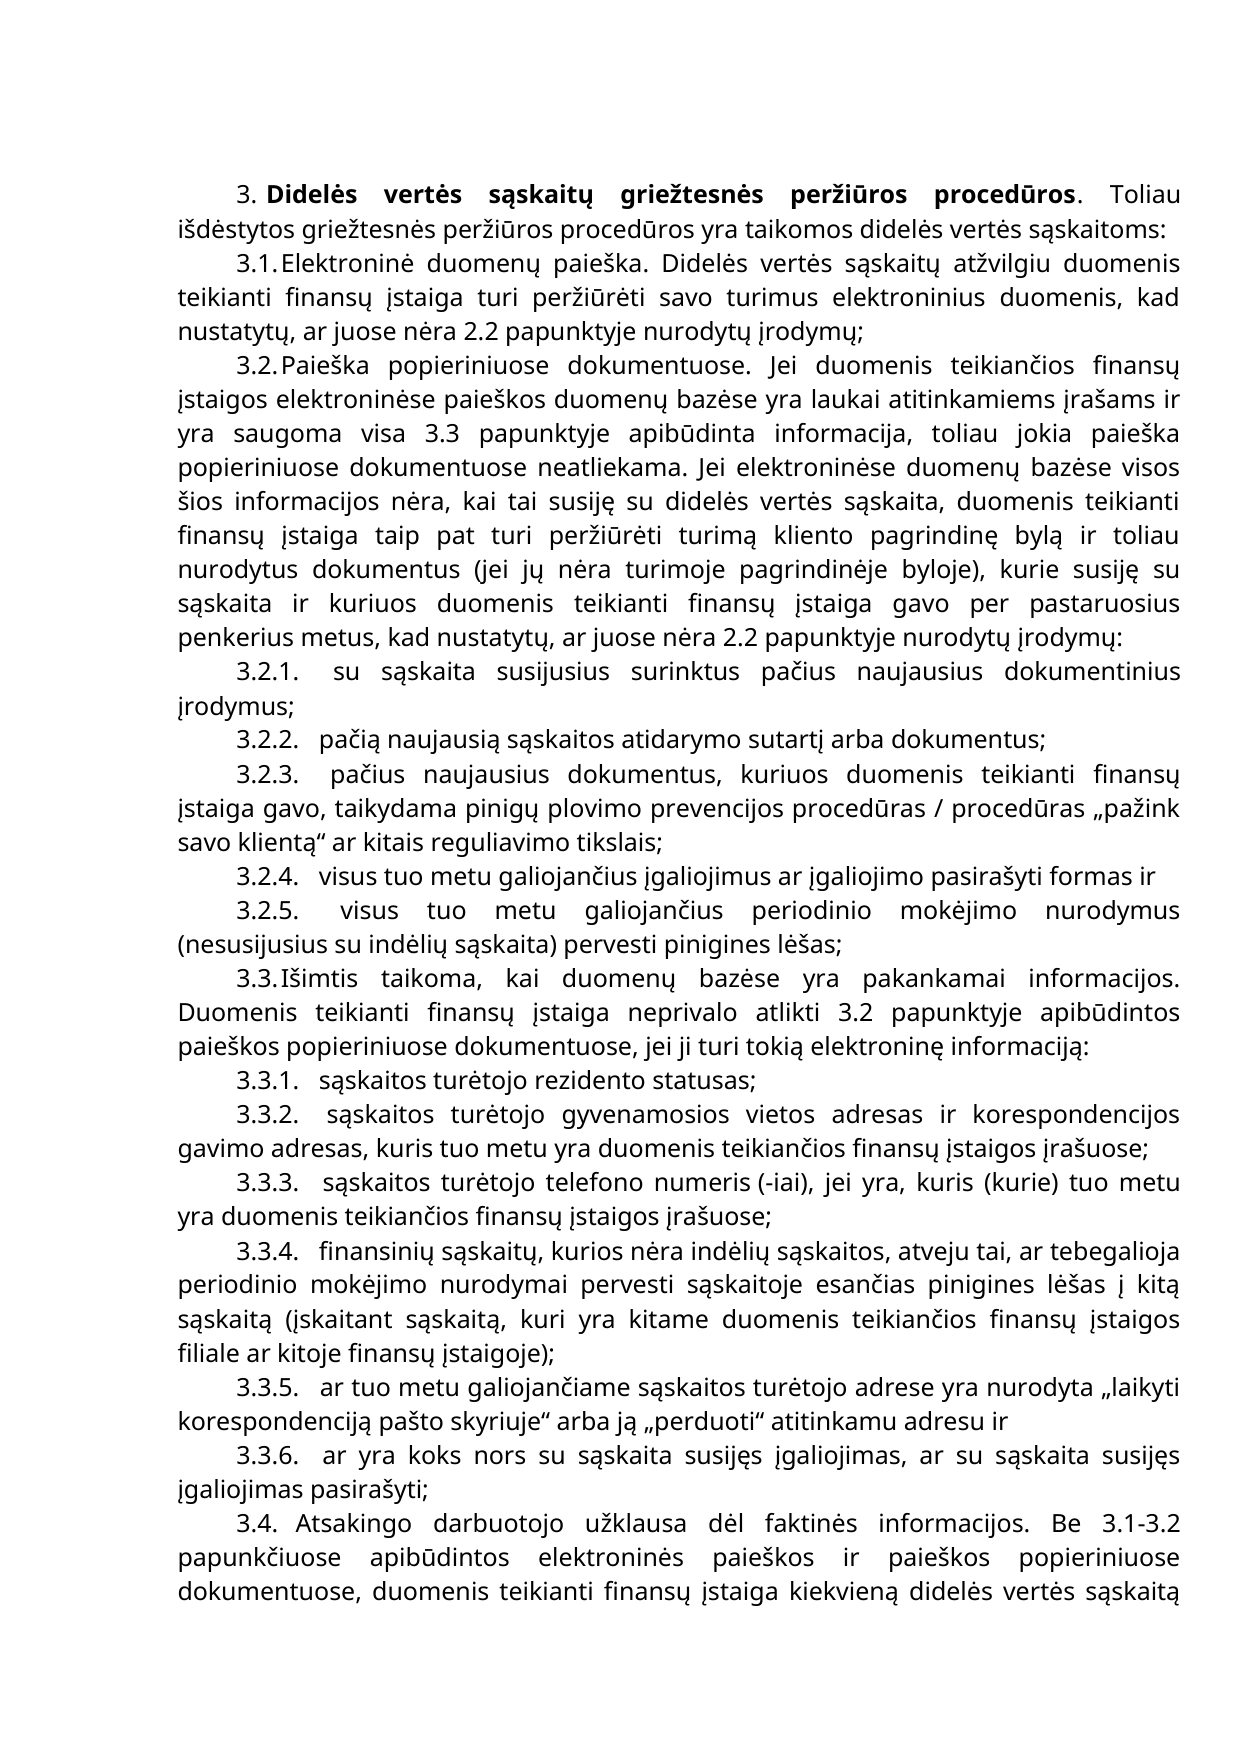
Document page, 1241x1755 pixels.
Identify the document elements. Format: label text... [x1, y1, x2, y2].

text 3.2.2. pačią naujausią sąskaitos atidarymo sutartį arba dokumentus; [177, 722, 1181, 756]
text 3.2.4. visus tuo metu galiojančius įgaliojimus ar įgaliojimo pasirašyti formas ir [177, 858, 1181, 892]
text 3.3.4. finansinių sąskaitų, kurios nėra indėlių sąskaitos, atveju tai, ar tebegalioja periodinio mokėjimo nurodymai pervesti sąskaitoje esančias pinigines lėšas į kitą sąskaitą (įskaitant sąskaitą, kuri yra kitame duomenis teikiančios finansų įstaigos filiale ar kitoje finansų įstaigoje); [177, 1233, 1181, 1369]
text 3.3.5. ar tuo metu galiojančiame sąskaitos turėtojo adrese yra nurodyta „laikyti korespondenciją pašto skyriuje“ arba ją „perduoti“ atitinkamu adresu ir [177, 1369, 1181, 1437]
text 3.3.3. sąskaitos turėtojo telefono numeris (-iai), jei yra, kuris (kurie) tuo metu yra duomenis teikiančios finansų įstaigos įrašuose; [177, 1165, 1181, 1233]
text 3.3. Išimtis taikoma, kai duomenų bazėse yra pakankamai informacijos. Duomenis teikianti finansų įstaiga neprivalo atlikti 3.2 papunktyje apibūdintos paieškos popieriniuose dokumentuose, jei ji turi tokią elektroninę informaciją: [177, 961, 1181, 1063]
text 3.4. Atsakingo darbuotojo užklausa dėl faktinės informacijos. Be 3.1-3.2 papunkčiuose apibūdintos elektroninės paieškos ir paieškos popieriniuose dokumentuose, duomenis teikianti finansų įstaiga kiekvieną didelės vertės sąskaitą [177, 1506, 1181, 1608]
text 3.1. Elektroninė duomenų paieška. Didelės vertės sąskaitų atžvilgiu duomenis teikianti finansų įstaiga turi peržiūrėti savo turimus elektroninius duomenis, kad nustatytų, ar juose nėra 2.2 papunktyje nurodytų įrodymų; [177, 245, 1181, 347]
text 3.2.1. su sąskaita susijusius surinktus pačius naujausius dokumentinius įrodymus; [177, 654, 1181, 722]
text 3.3.6. ar yra koks nors su sąskaita susijęs įgaliojimas, ar su sąskaita susijęs įgaliojimas pasirašyti; [177, 1437, 1181, 1506]
text 3.2.3. pačius naujausius dokumentus, kuriuos duomenis teikianti finansų įstaiga gavo, taikydama pinigų plovimo prevencijos procedūras / procedūras „pažink savo klientą“ ar kitais reguliavimo tikslais; [177, 756, 1181, 858]
text 3.2.5. visus tuo metu galiojančius periodinio mokėjimo nurodymus (nesusijusius su indėlių sąskaita) pervesti pinigines lėšas; [177, 892, 1181, 961]
text 3.2. Paieška popieriniuose dokumentuose. Jei duomenis teikiančios finansų įstaigos elektroninėse paieškos duomenų bazėse yra laukai atitinkamiems įrašams ir yra saugoma visa 3.3 papunktyje apibūdinta informacija, toliau jokia paieška popieriniuose dokumentuose neatliekama. Jei elektroninėse duomenų bazėse visos šios informacijos nėra, kai tai susiję su didelės vertės sąskaita, duomenis teikianti finansų įstaiga taip pat turi peržiūrėti turimą kliento pagrindinę bylą ir toliau nurodytus dokumentus (jei jų nėra turimoje pagrindinėje byloje), kurie susiję su sąskaita ir kuriuos duomenis teikianti finansų įstaiga gavo per pastaruosius penkerius metus, kad nustatytų, ar juose nėra 2.2 papunktyje nurodytų įrodymų: [177, 347, 1181, 654]
text 3.3.2. sąskaitos turėtojo gyvenamosios vietos adresas ir korespondencijos gavimo adresas, kuris tuo metu yra duomenis teikiančios finansų įstaigos įrašuose; [177, 1097, 1181, 1165]
text 3.3.1. sąskaitos turėtojo rezidento statusas; [177, 1063, 1181, 1097]
text 3. Didelės vertės sąskaitų griežtesnės peržiūros procedūros. Toliau išdėstytos griežtesnės peržiūros procedūros yra taikomos didelės vertės sąskaitoms: [177, 177, 1181, 245]
